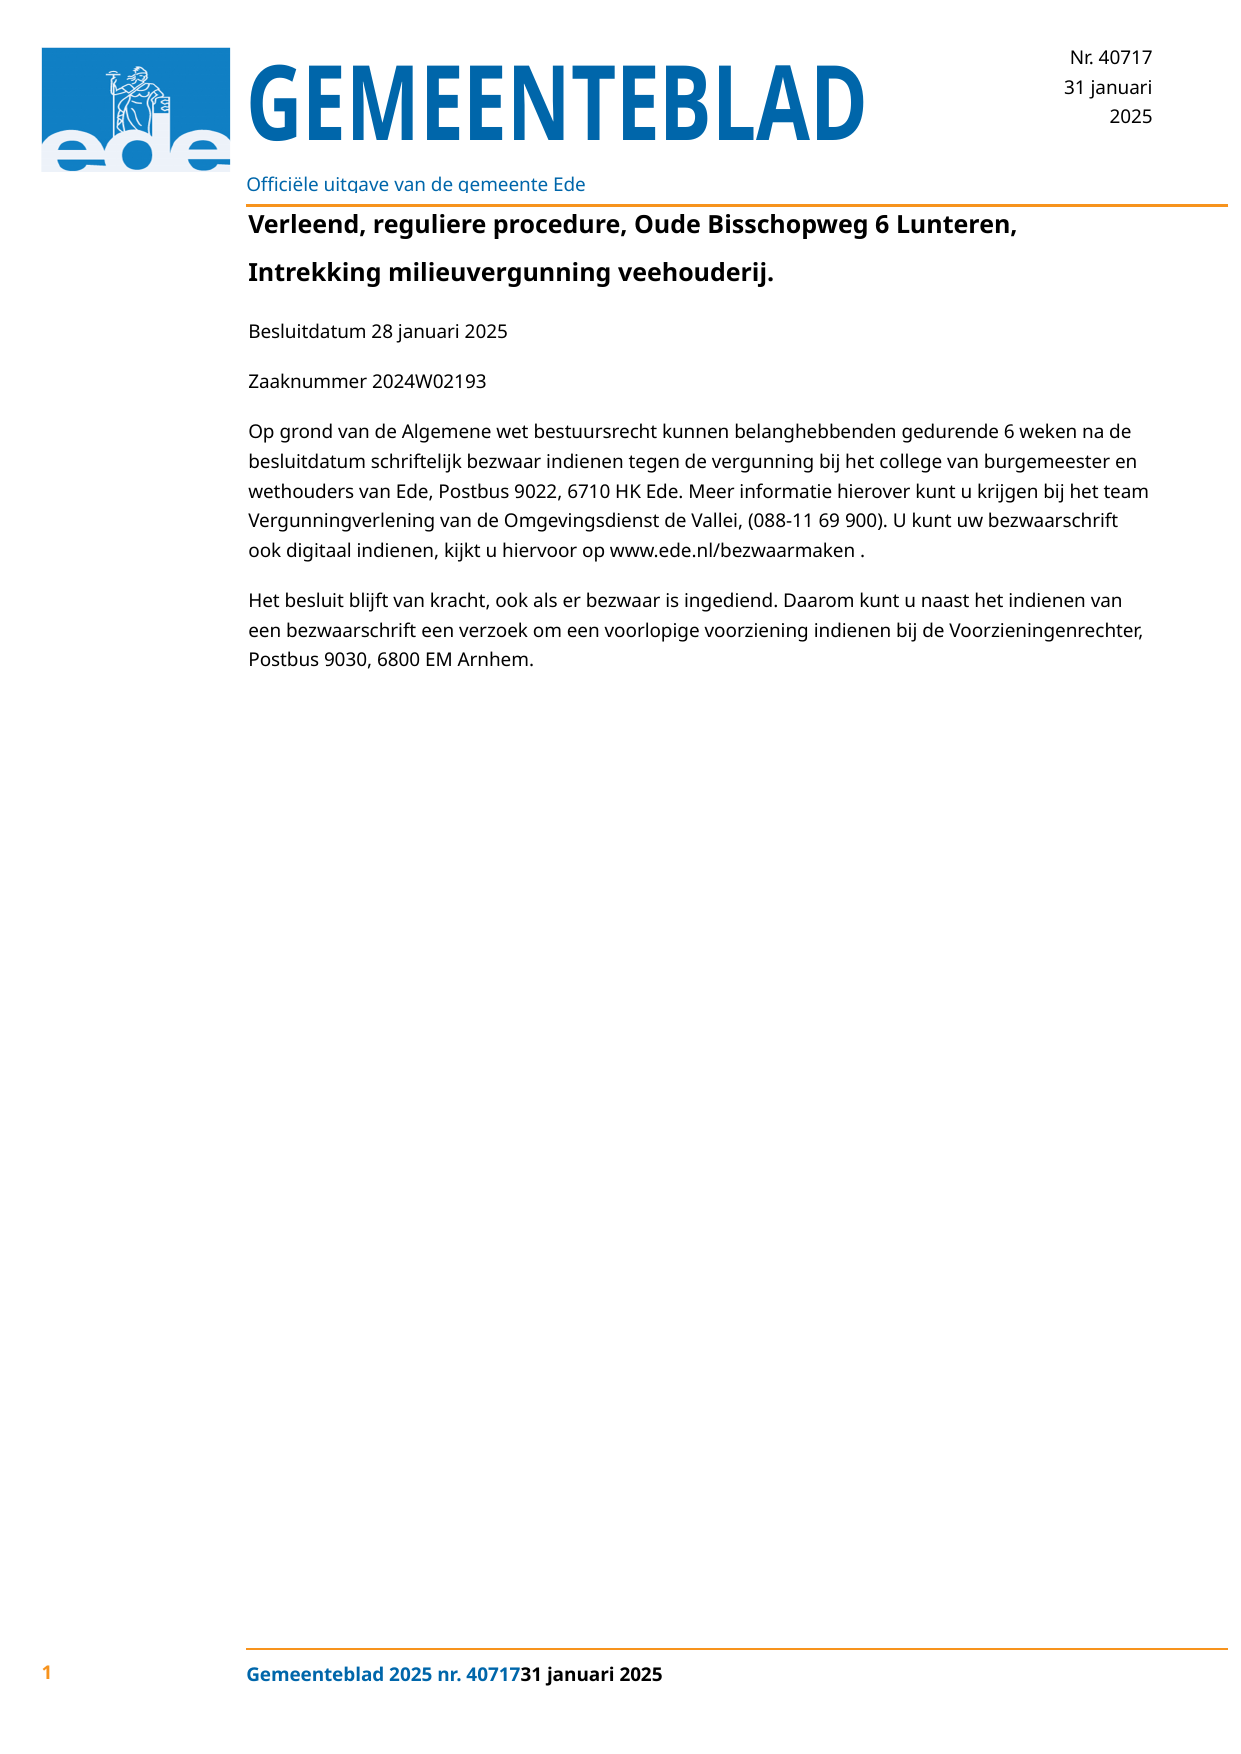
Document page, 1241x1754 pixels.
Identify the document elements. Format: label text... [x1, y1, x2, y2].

text Verleend, reguliere procedure, Oude Bisschopweg 6 Lunteren, Intrekking milieuvergunning veehouderij. [248, 207, 1152, 288]
text Op grond van de Algemene wet bestuursrecht kunnen belanghebbenden gedurende 6 weken na de besluitdatum schriftelijk bezwaar indienen tegen de vergunning bij het college van burgemeester en wethouders van Ede, Postbus 9022, 6710 HK Ede. Meer informatie hierover kunt u krijgen bij het team Vergunningverlening van de Omgevingsdienst de Vallei, (088-11 69 900). U kunt uw bezwaarschrift ook digitaal indienen, kijkt u hiervoor op www.ede.nl/bezwaarmaken . [248, 419, 1152, 563]
picture [41, 47, 231, 172]
text Het besluit blijft van kracht, ook als er bezwaar is ingediend. Daarom kunt u naast het indienen van een bezwaarschrift een verzoek om een voorlopige voorziening indienen bij de Voorzieningenrechter, Postbus 9030, 6800 EM Arnhem. [248, 587, 1152, 672]
text Zaaknummer 2024W02193 [248, 368, 1152, 394]
text Besluitdatum 28 januari 2025 [248, 318, 1152, 344]
